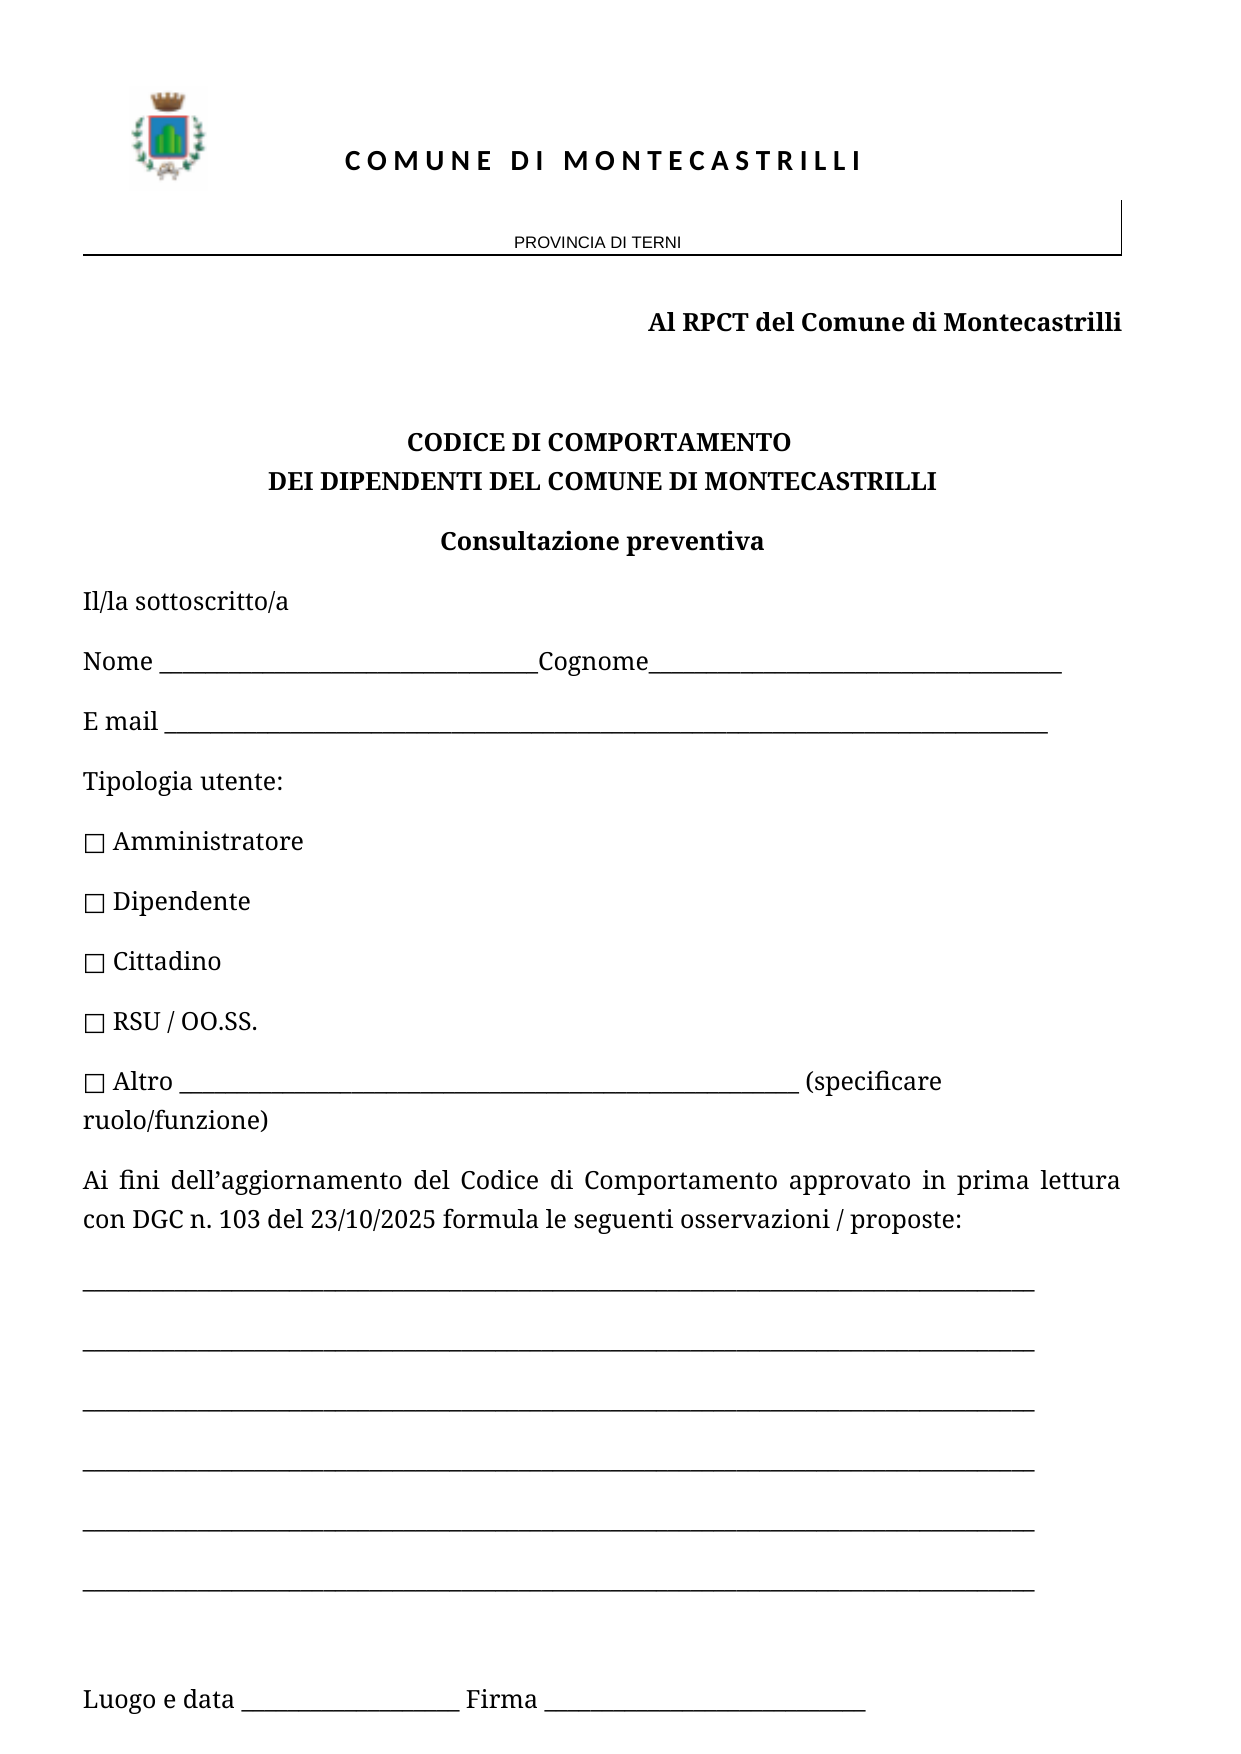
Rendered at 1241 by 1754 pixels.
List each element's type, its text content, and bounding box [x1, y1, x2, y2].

text ___________________________________________________________________________________ [83, 1442, 1122, 1476]
text □ Dipendente [83, 884, 1122, 918]
text Consultazione preventiva [83, 524, 1122, 558]
text □ RSU / OO.SS. [83, 1004, 1122, 1038]
text □ Altro ______________________________________________________ (specificare ruolo/funzione) [83, 1064, 1122, 1137]
text DEI DIPENDENTI DEL COMUNE DI MONTECASTRILLI [83, 464, 1122, 498]
text Al RPCT del Comune di Montecastrilli [83, 304, 1122, 339]
text Ai fini dell’aggiornamento del Codice di Comportamento approvato in prima lettura con DGC n. 103 del 23/10/2025 formula le seguenti osservazioni / proposte: [83, 1163, 1122, 1236]
text Tipologia utente: [83, 764, 1122, 798]
text CODICE DI COMPORTAMENTO [83, 424, 1122, 459]
text □ Amministratore [83, 824, 1122, 858]
text ___________________________________________________________________________________ [83, 1262, 1122, 1296]
text ___________________________________________________________________________________ [83, 1322, 1122, 1356]
text E mail _____________________________________________________________________________ [83, 704, 1122, 738]
text ___________________________________________________________________________________ [83, 1562, 1122, 1596]
text ___________________________________________________________________________________ [83, 1502, 1122, 1536]
text □ Cittadino [83, 944, 1122, 978]
text Luogo e data ___________________ Firma ____________________________ [83, 1682, 1122, 1716]
text Il/la sottoscritto/a [83, 584, 1122, 618]
text ___________________________________________________________________________________ [83, 1382, 1122, 1416]
text Nome _________________________________Cognome____________________________________ [83, 644, 1122, 678]
